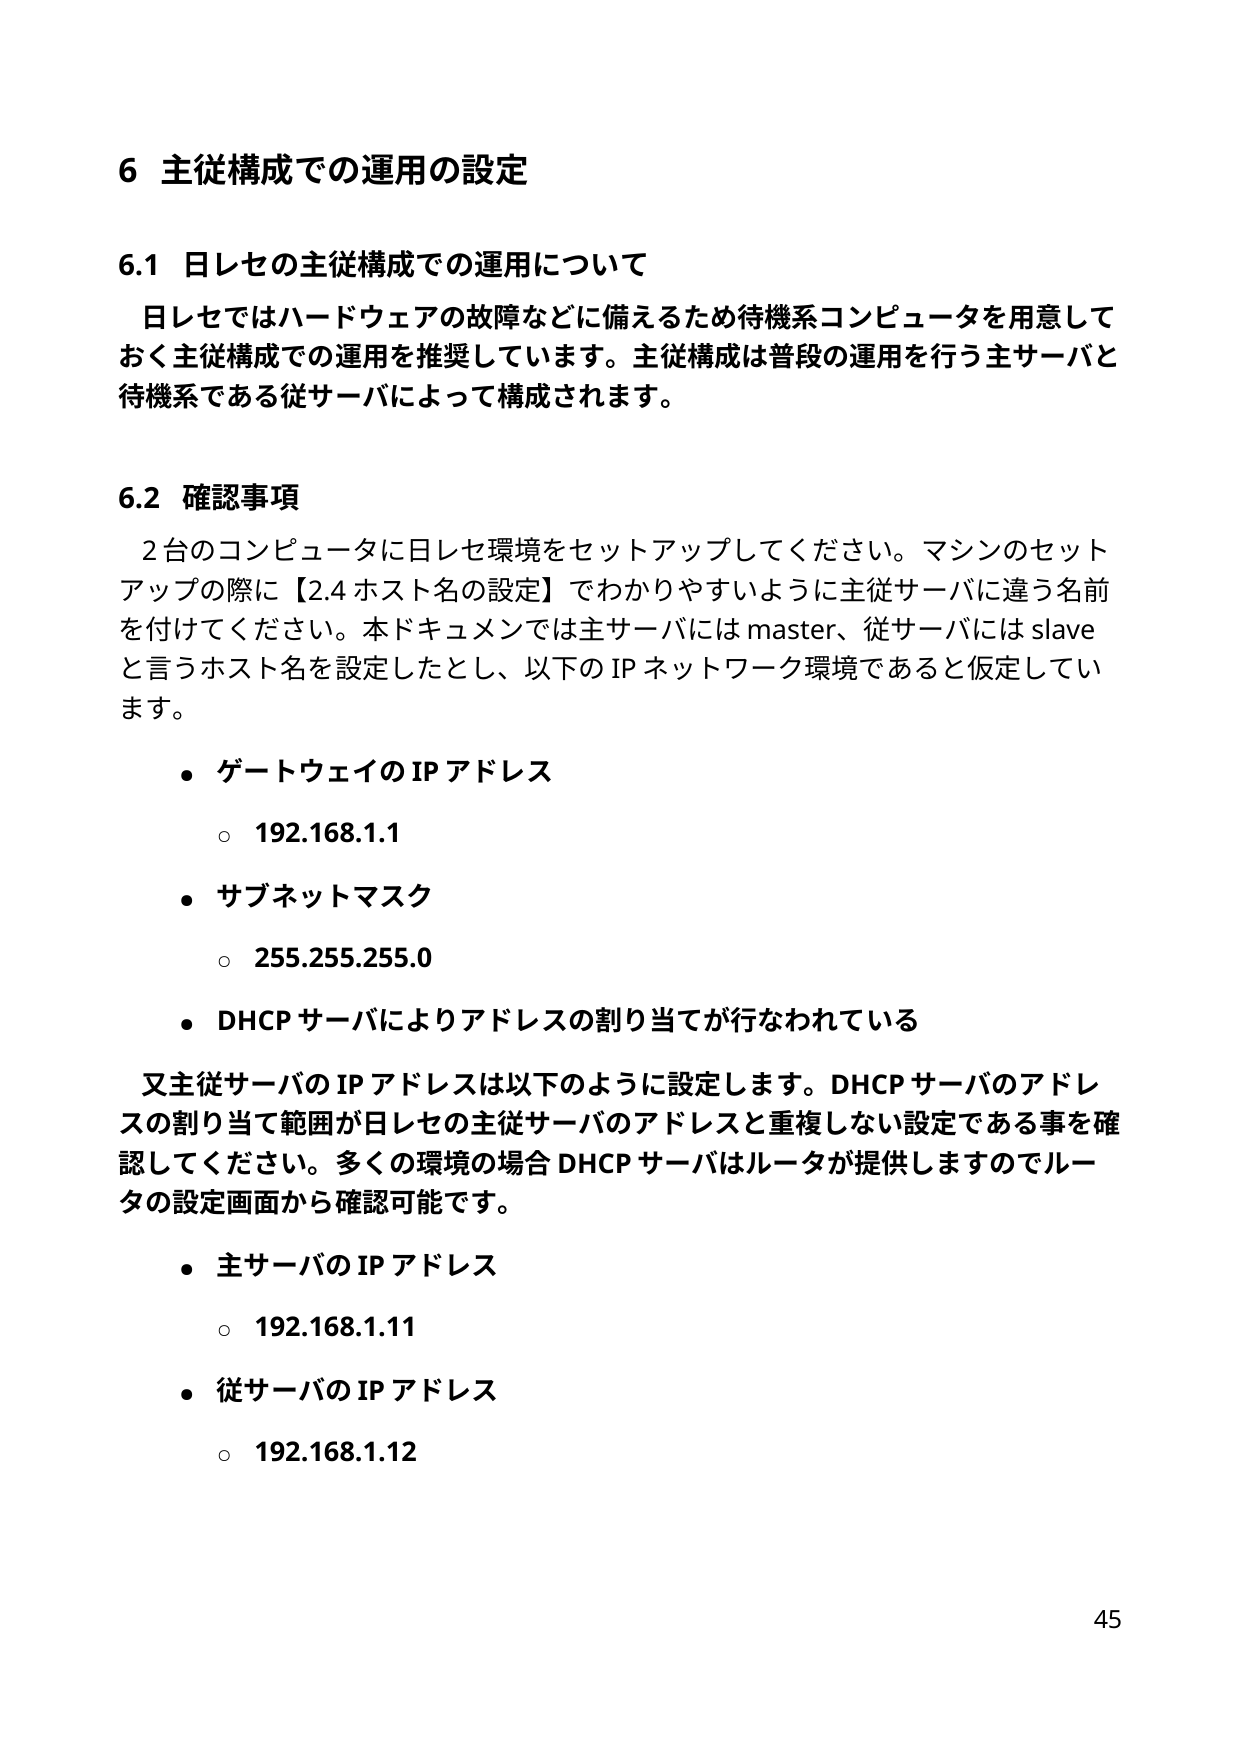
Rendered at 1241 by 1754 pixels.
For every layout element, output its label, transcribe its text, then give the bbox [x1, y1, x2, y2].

list 255.255.255.0 [193, 938, 1121, 975]
list 192.168.1.12 [193, 1432, 1121, 1469]
list 192.168.1.11 [193, 1308, 1121, 1345]
list 主サーバのIPアドレス [156, 1244, 1121, 1284]
text 日レセではハードウェアの故障などに備えるため待機系コンピュータを用意しておく主従構成での運用を推奨しています。主従構成は普段の運用を行う主サーバと待機系である従サーバによって構成されます。 [118, 296, 1121, 414]
text 又主従サーバのIPアドレスは以下のように設定します。DHCPサーバのアドレスの割り当て範囲が日レセの主従サーバのアドレスと重複しない設定である事を確認してください。多くの環境の場合DHCPサーバはルータが提供しますのでルータの設定画面から確認可能です。 [118, 1063, 1121, 1220]
list DHCPサーバによりアドレスの割り当てが行なわれている [156, 999, 1121, 1039]
list 192.168.1.1 [193, 814, 1121, 851]
subtitle 日レセの主従構成での運用について [118, 241, 1122, 283]
subtitle 主従構成での運用の設定 [118, 143, 1122, 192]
list サブネットマスク [156, 875, 1121, 914]
subtitle 確認事項 [118, 474, 1122, 517]
list 従サーバのIPアドレス [156, 1369, 1121, 1408]
text 2台のコンピュータに日レセ環境をセットアップしてください。マシンのセットアップの際に【2.4 ホスト名の設定】でわかりやすいように主従サーバに違う名前を付けてください。本ドキュメンでは主サーバにはmaster、従サーバにはslaveと言うホスト名を設定したとし、以下のIPネットワーク環境であると仮定しています。 [118, 529, 1121, 726]
list ゲートウェイのIPアドレス [156, 750, 1121, 790]
